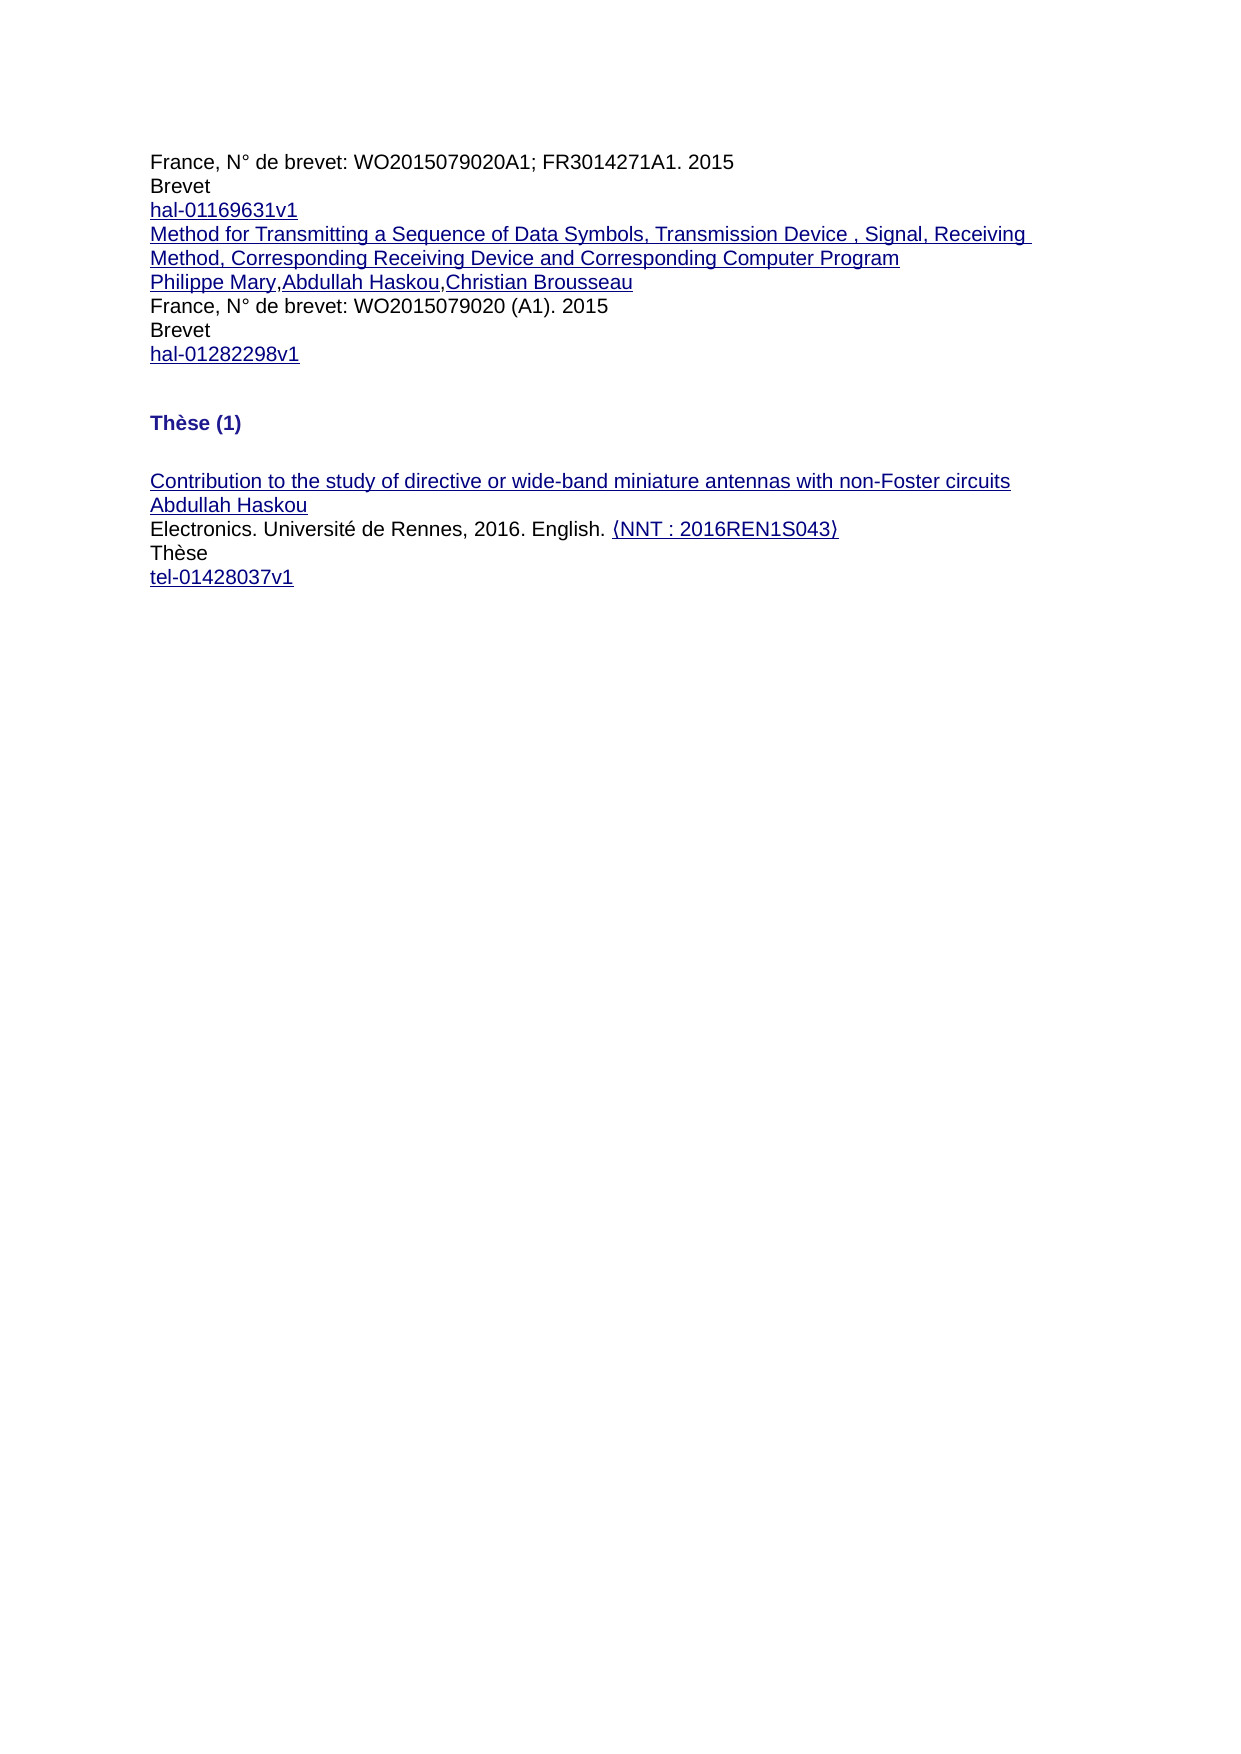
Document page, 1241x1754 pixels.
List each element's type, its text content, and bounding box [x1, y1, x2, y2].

table_header France, N° de brevet: WO2015079020A1; FR3014271A1. 2015 Brevet hal-01169631v1 [150, 150, 1090, 222]
table_header Contribution to the study of directive or wide-band miniature antennas with non-Foster circuits Abdullah Haskou Electronics. Université de Rennes, 2016. English. ⟨NNT : 2016REN1S043⟩ Thèse tel-01428037v1 [150, 469, 1090, 588]
subtitle Thèse (1) [150, 410, 1090, 434]
table_cell Method for Transmitting a Sequence of Data Symbols, Transmission Device , Signal, Receiving Method, Corresponding Receiving Device and Corresponding Computer Program Philippe Mary,Abdullah Haskou,Christian Brousseau France, N° de brevet: WO2015079020 (A1). 2015 Brevet hal-01282298v1 [150, 222, 1090, 366]
